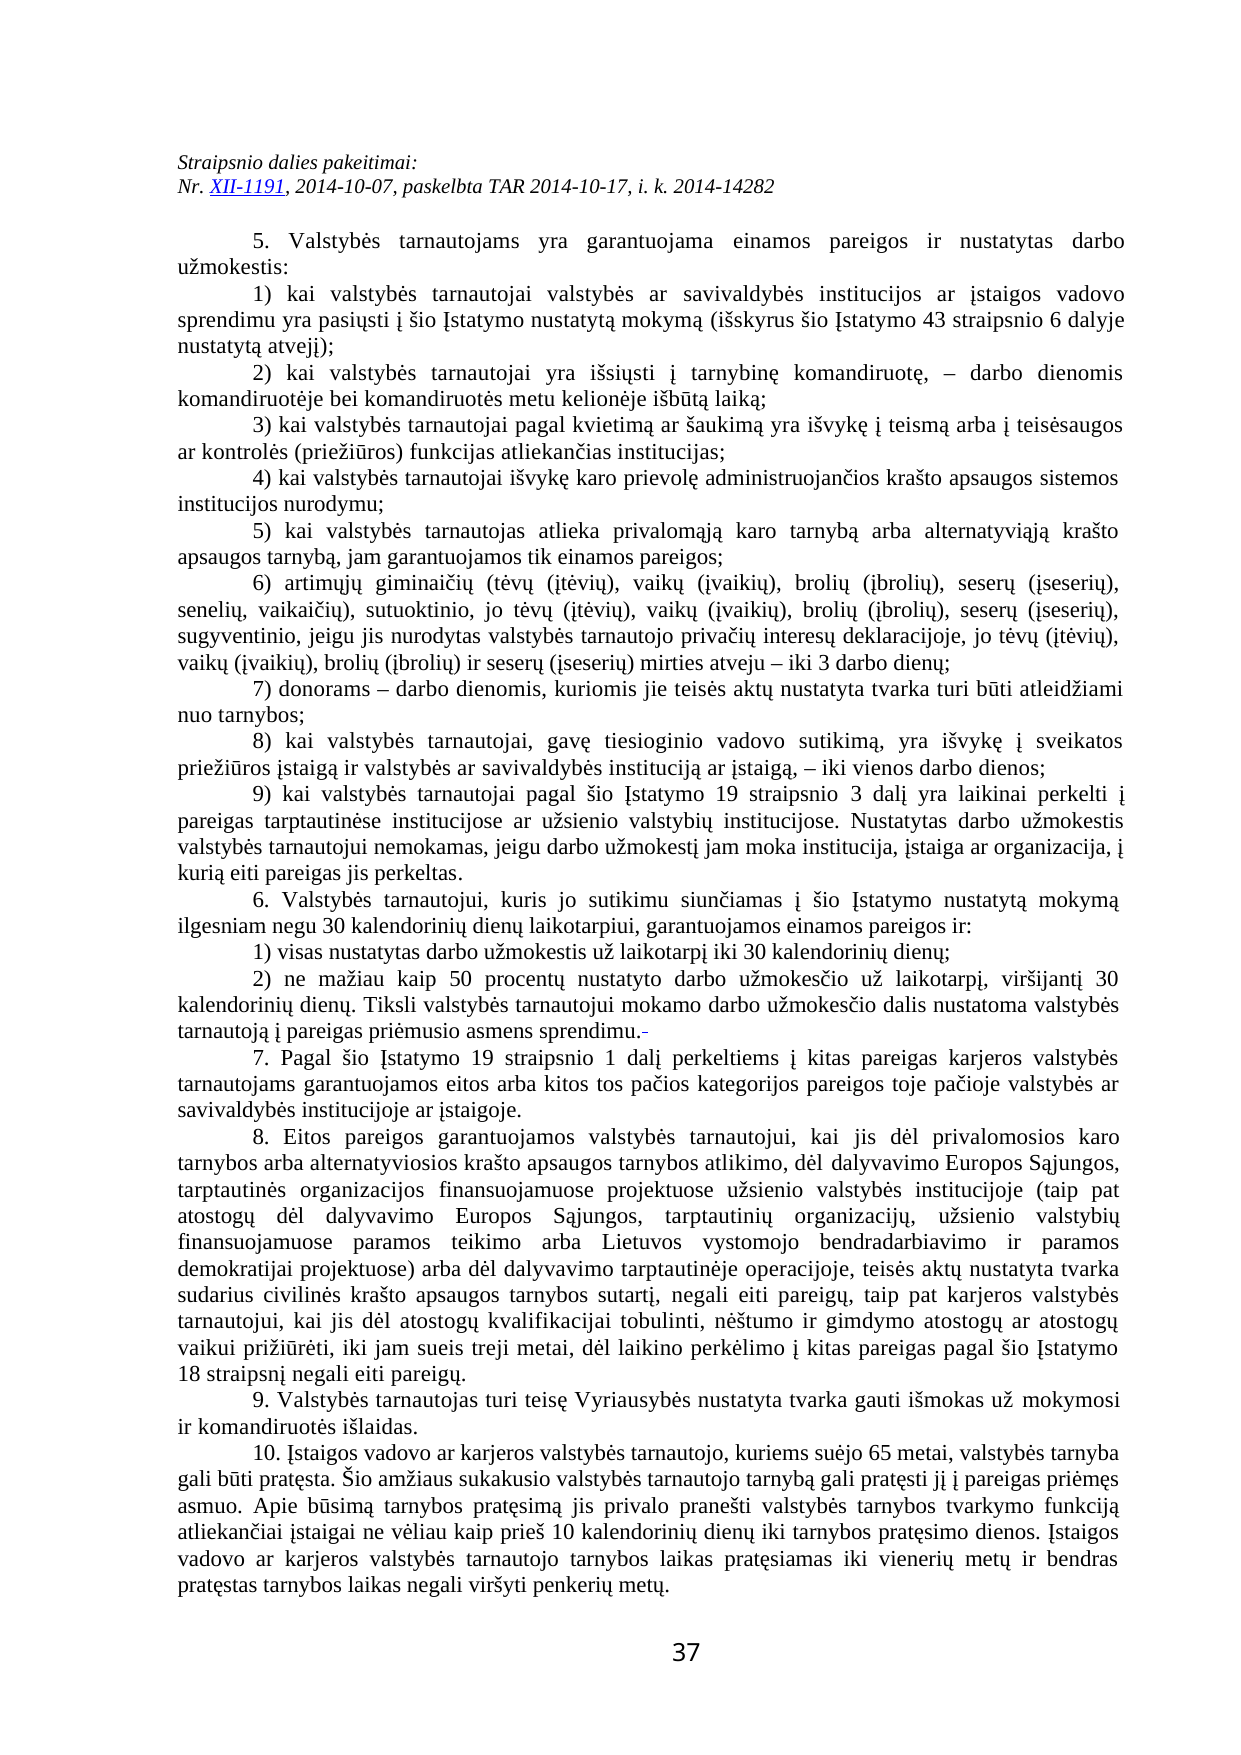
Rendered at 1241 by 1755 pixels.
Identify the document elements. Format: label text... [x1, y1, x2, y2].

text Straipsnio dalies pakeitimai: [177, 150, 1120, 174]
text 5) kai valstybės tarnautojas atlieka privalomąją karo tarnybą arba alternatyviąją krašto apsaugos tarnybą, jam garantuojamos tik einamos pareigos; [177, 517, 1120, 569]
text 4) kai valstybės tarnautojai išvykę karo prievolę administruojančios krašto apsaugos sistemos institucijos nurodymu; [177, 464, 1120, 517]
text 5. Valstybės tarnautojams yra garantuojama einamos pareigos ir nustatytas darbo užmokestis: [177, 227, 1126, 279]
text 8. Eitos pareigos garantuojamos valstybės tarnautojui, kai jis dėl privalomosios karo tarnybos arba alternatyviosios krašto apsaugos tarnybos atlikimo, dėl dalyvavimo Europos Sąjungos, tarptautinės organizacijos finansuojamuose projektuose užsienio valstybės institucijoje (taip pat atostogų dėl dalyvavimo Europos Sąjungos, tarptautinių organizacijų, užsienio valstybių finansuojamuose paramos teikimo arba Lietuvos vystomojo bendradarbiavimo ir paramos demokratijai projektuose) arba dėl dalyvavimo tarptautinėje operacijoje, teisės aktų nustatyta tvarka sudarius civilinės krašto apsaugos tarnybos sutartį, negali eiti pareigų, taip pat karjeros valstybės tarnautojui, kai jis dėl atostogų kvalifikacijai tobulinti, nėštumo ir gimdymo atostogų ar atostogų vaikui prižiūrėti, iki jam sueis treji metai, dėl laikino perkėlimo į kitas pareigas pagal šio Įstatymo 18 straipsnį negali eiti pareigų. [177, 1123, 1120, 1386]
text Nr. XII-1191, 2014-10-07, paskelbta TAR 2014-10-17, i. k. 2014-14282 [177, 174, 1120, 198]
text 1) kai valstybės tarnautojai valstybės ar savivaldybės institucijos ar įstaigos vadovo sprendimu yra pasiųsti į šio Įstatymo nustatytą mokymą (išskyrus šio Įstatymo 43 straipsnio 6 dalyje nustatytą atvejį); [177, 279, 1126, 359]
text 10. Įstaigos vadovo ar karjeros valstybės tarnautojo, kuriems suėjo 65 metai, valstybės tarnyba gali būti pratęsta. Šio amžiaus sukakusio valstybės tarnautojo tarnybą gali pratęsti jį į pareigas priėmęs asmuo. Apie būsimą tarnybos pratęsimą jis privalo pranešti valstybės tarnybos tvarkymo funkciją atliekančiai įstaigai ne vėliau kaip prieš 10 kalendorinių dienų iki tarnybos pratęsimo dienos. Įstaigos vadovo ar karjeros valstybės tarnautojo tarnybos laikas pratęsiamas iki vienerių metų ir bendras pratęstas tarnybos laikas negali viršyti penkerių metų. [177, 1439, 1120, 1597]
text 2) ne mažiau kaip 50 procentų nustatyto darbo užmokesčio už laikotarpį, viršijantį 30 kalendorinių dienų. Tiksli valstybės tarnautojui mokamo darbo užmokesčio dalis nustatoma valstybės tarnautoją į pareigas priėmusio asmens sprendimu. [177, 965, 1120, 1044]
text 6. Valstybės tarnautojui, kuris jo sutikimu siunčiamas į šio Įstatymo nustatytą mokymą ilgesniam negu 30 kalendorinių dienų laikotarpiui, garantuojamos einamos pareigos ir: [177, 886, 1120, 938]
text 1) visas nustatytas darbo užmokestis už laikotarpį iki 30 kalendorinių dienų; [177, 938, 1120, 965]
text 7) donorams – darbo dienomis, kuriomis jie teisės aktų nustatyta tvarka turi būti atleidžiami nuo tarnybos; [177, 675, 1126, 728]
text 7. Pagal šio Įstatymo 19 straipsnio 1 dalį perkeltiems į kitas pareigas karjeros valstybės tarnautojams garantuojamos eitos arba kitos tos pačios kategorijos pareigos toje pačioje valstybės ar savivaldybės institucijoje ar įstaigoje. [177, 1044, 1120, 1123]
text 9. Valstybės tarnautojas turi teisę Vyriausybės nustatyta tvarka gauti išmokas už mokymosi ir komandiruotės išlaidas. [177, 1386, 1120, 1439]
text 9) kai valstybės tarnautojai pagal šio Įstatymo 19 straipsnio 3 dalį yra laikinai perkelti į pareigas tarptautinėse institucijose ar užsienio valstybių institucijose. Nustatytas darbo užmokestis valstybės tarnautojui nemokamas, jeigu darbo užmokestį jam moka institucija, įstaiga ar organizacija, į kurią eiti pareigas jis perkeltas. [177, 780, 1126, 886]
text 3) kai valstybės tarnautojai pagal kvietimą ar šaukimą yra išvykę į teismą arba į teisėsaugos ar kontrolės (priežiūros) funkcijas atliekančias institucijas; [177, 411, 1126, 464]
text 6) artimųjų giminaičių (tėvų (įtėvių), vaikų (įvaikių), brolių (įbrolių), seserų (įseserių), senelių, vaikaičių), sutuoktinio, jo tėvų (įtėvių), vaikų (įvaikių), brolių (įbrolių), seserų (įseserių), sugyventinio, jeigu jis nurodytas valstybės tarnautojo privačių interesų deklaracijoje, jo tėvų (įtėvių), vaikų (įvaikių), brolių (įbrolių) ir seserų (įseserių) mirties atveju – iki 3 darbo dienų; [177, 569, 1120, 675]
text 2) kai valstybės tarnautojai yra išsiųsti į tarnybinę komandiruotę, – darbo dienomis komandiruotėje bei komandiruotės metu kelionėje išbūtą laiką; [177, 359, 1126, 411]
text 8) kai valstybės tarnautojai, gavę tiesioginio vadovo sutikimą, yra išvykę į sveikatos priežiūros įstaigą ir valstybės ar savivaldybės instituciją ar įstaigą, – iki vienos darbo dienos; [177, 728, 1126, 780]
